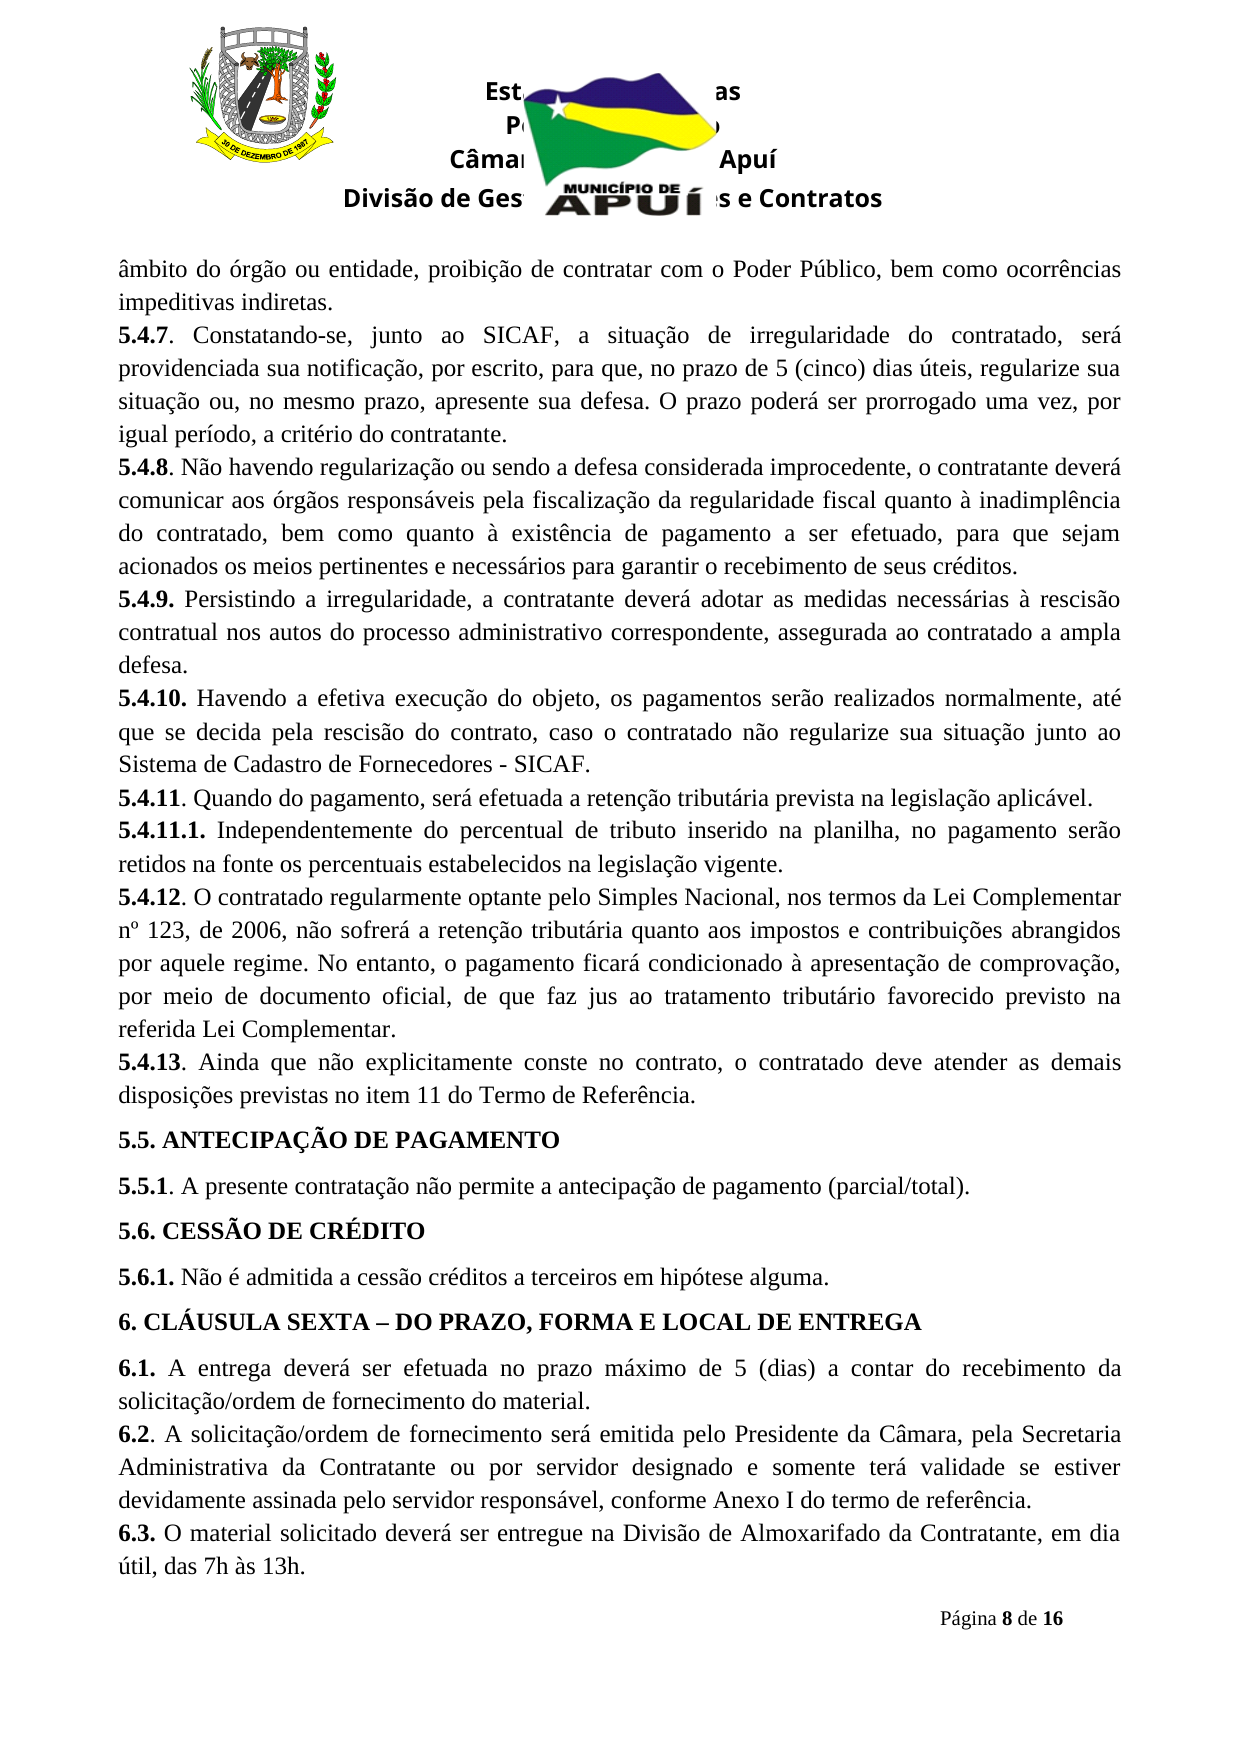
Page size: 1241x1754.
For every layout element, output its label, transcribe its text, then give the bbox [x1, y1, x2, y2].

text 5.4.9. Persistindo a irregularidade, a contratante deverá adotar as medidas necessárias à rescisão contratual nos autos do processo administrativo correspondente, assegurada ao contratado a ampla defesa. [118, 584, 1122, 679]
text âmbito do órgão ou entidade, proibição de contratar com o Poder Público, bem como ocorrências impeditivas indiretas. [118, 254, 1122, 316]
text 5.6.1. Não é admitida a cessão créditos a terceiros em hipótese alguma. [118, 1262, 1122, 1291]
text 5.4.11. Quando do pagamento, será efetuada a retenção tributária prevista na legislação aplicável. [118, 783, 1122, 811]
text 6. CLÁUSULA SEXTA – DO PRAZO, FORMA E LOCAL DE ENTREGA [118, 1307, 1122, 1336]
text 5.5. ANTECIPAÇÃO DE PAGAMENTO [118, 1125, 1122, 1154]
text 6.1. A entrega deverá ser efetuada no prazo máximo de 5 (dias) a contar do recebimento da solicitação/ordem de fornecimento do material. [118, 1353, 1122, 1415]
text 5.4.8. Não havendo regularização ou sendo a defesa considerada improcedente, o contratante deverá comunicar aos órgãos responsáveis pela fiscalização da regularidade fiscal quanto à inadimplência do contratado, bem como quanto à existência de pagamento a ser efetuado, para que sejam acionados os meios pertinentes e necessários para garantir o recebimento de seus créditos. [118, 452, 1122, 580]
text 5.4.7. Constatando-se, junto ao SICAF, a situação de irregularidade do contratado, será providenciada sua notificação, por escrito, para que, no prazo de 5 (cinco) dias úteis, regularize sua situação ou, no mesmo prazo, apresente sua defesa. O prazo poderá ser prorrogado uma vez, por igual período, a critério do contratante. [118, 320, 1122, 448]
text 5.6. CESSÃO DE CRÉDITO [118, 1216, 1122, 1245]
text 5.4.12. O contratado regularmente optante pelo Simples Nacional, nos termos da Lei Complementar nº 123, de 2006, não sofrerá a retenção tributária quanto aos impostos e contribuições abrangidos por aquele regime. No entanto, o pagamento ficará condicionado à apresentação de comprovação, por meio de documento oficial, de que faz jus ao tratamento tributário favorecido previsto na referida Lei Complementar. [118, 882, 1122, 1042]
text 5.4.13. Ainda que não explicitamente conste no contrato, o contratado deve atender as demais disposições previstas no item 11 do Termo de Referência. [118, 1047, 1122, 1108]
text 6.2. A solicitação/ordem de fornecimento será emitida pelo Presidente da Câmara, pela Secretaria Administrativa da Contratante ou por servidor designado e somente terá validade se estiver devidamente assinada pelo servidor responsável, conforme Anexo I do termo de referência. [118, 1419, 1122, 1514]
text 6.3. O material solicitado deverá ser entregue na Divisão de Almoxarifado da Contratante, em dia útil, das 7h às 13h. [118, 1518, 1122, 1580]
text 5.4.10. Havendo a efetiva execução do objeto, os pagamentos serão realizados normalmente, até que se decida pela rescisão do contrato, caso o contratado não regularize sua situação junto ao Sistema de Cadastro de Fornecedores - SICAF. [118, 683, 1122, 778]
text 5.5.1. A presente contratação não permite a antecipação de pagamento (parcial/total). [118, 1171, 1122, 1199]
text 5.4.11.1. Independentemente do percentual de tributo inserido na planilha, no pagamento serão retidos na fonte os percentuais estabelecidos na legislação vigente. [118, 816, 1122, 877]
